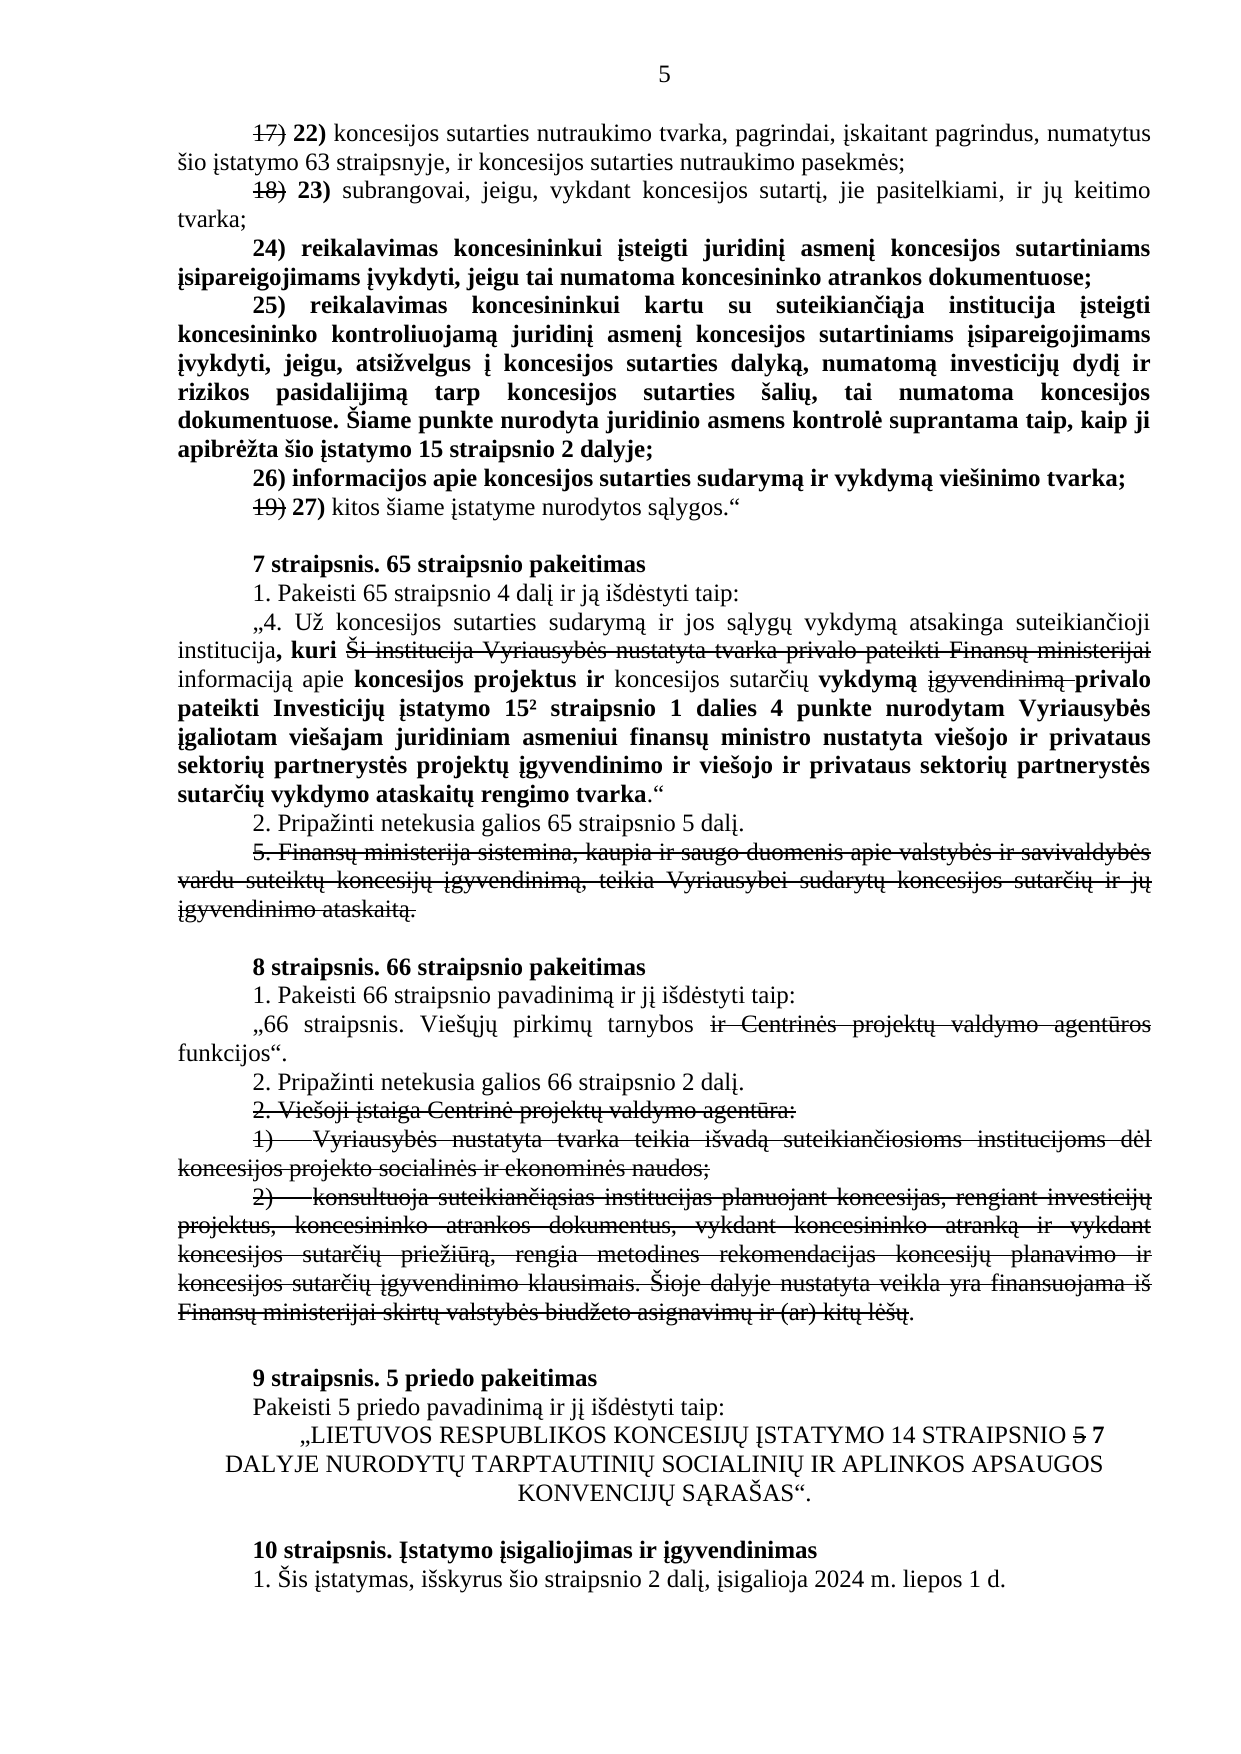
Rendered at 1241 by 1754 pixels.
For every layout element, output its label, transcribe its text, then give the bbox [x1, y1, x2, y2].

text 1. Šis įstatymas, išskyrus šio straipsnio 2 dalį, įsigalioja 2024 m. liepos 1 d. [177, 1564, 1152, 1593]
text 25) reikalavimas koncesininkui kartu su suteikiančiąja institucija įsteigti koncesininko kontroliuojamą juridinį asmenį koncesijos sutartiniams įsipareigojimams įvykdyti, jeigu, atsižvelgus į koncesijos sutarties dalyką, numatomą investicijų dydį ir rizikos pasidalijimą tarp koncesijos sutarties šalių, tai numatoma koncesijos dokumentuose. Šiame punkte nurodyta juridinio asmens kontrolė suprantama taip, kaip ji apibrėžta šio įstatymo 15 straipsnio 2 dalyje; [177, 291, 1152, 463]
text 5. Finansų ministerija sistemina, kaupia ir saugo duomenis apie valstybės ir savivaldybės vardu suteiktų koncesijų įgyvendinimą, teikia Vyriausybei sudarytų koncesijos sutarčių ir jų įgyvendinimo ataskaitą. [177, 837, 1152, 881]
text 10 straipsnis. Įstatymo įsigaliojimas ir įgyvendinimas [177, 1536, 1152, 1564]
text 1) Vyriausybės nustatyta tvarka teikia išvadą suteikiančiosioms institucijoms dėl koncesijos projekto socialinės ir ekonominės naudos; [177, 1124, 1152, 1182]
text 1. Pakeisti 65 straipsnio 4 dalį ir ją išdėstyti taip: [252, 578, 1152, 607]
text 2) konsultuoja suteikiančiąsias institucijas planuojant koncesijas, rengiant investicijų projektus, koncesininko atrankos dokumentus, vykdant koncesininko atranką ir vykdant koncesijos sutarčių priežiūrą, rengia metodines rekomendacijas koncesijų planavimo ir koncesijos sutarčių įgyvendinimo klausimais. Šioje dalyje nustatyta veikla yra finansuojama iš Finansų ministerijai skirtų valstybės biudžeto asignavimų ir (ar) kitų lėšų. [177, 1285, 1152, 1326]
text „66 straipsnis. Viešųjų pirkimų tarnybos ir Centrinės projektų valdymo agentūros funkcijos“. [177, 1009, 1152, 1067]
text 8 straipsnis. 66 straipsnio pakeitimas [252, 952, 1152, 981]
text 2. Viešoji įstaiga Centrinė projektų valdymo agentūra: [177, 1096, 1152, 1124]
text 5. Finansų ministerija sistemina, kaupia ir saugo duomenis apie valstybės ir savivaldybės vardu suteiktų koncesijų įgyvendinimą, teikia Vyriausybei sudarytų koncesijos sutarčių ir jų įgyvendinimo ataskaitą. [177, 882, 1152, 923]
text 19) 27) kitos šiame įstatyme nurodytos sąlygos.“ [177, 492, 1152, 521]
text 24) reikalavimas koncesininkui įsteigti juridinį asmenį koncesijos sutartiniams įsipareigojimams įvykdyti, jeigu tai numatoma koncesininko atrankos dokumentuose; [177, 233, 1152, 291]
text Pakeisti 5 priedo pavadinimą ir jį išdėstyti taip: [177, 1392, 1152, 1421]
text 1. Pakeisti 66 straipsnio pavadinimą ir jį išdėstyti taip: [177, 981, 1152, 1009]
text 2) konsultuoja suteikiančiąsias institucijas planuojant koncesijas, rengiant investicijų projektus, koncesininko atrankos dokumentus, vykdant koncesininko atranką ir vykdant koncesijos sutarčių priežiūrą, rengia metodines rekomendacijas koncesijų planavimo ir koncesijos sutarčių įgyvendinimo klausimais. Šioje dalyje nustatyta veikla yra finansuojama iš Finansų ministerijai skirtų valstybės biudžeto asignavimų ir (ar) kitų lėšų. [177, 1182, 1152, 1255]
text 9 straipsnis. 5 priedo pakeitimas [177, 1363, 1152, 1392]
text 2. Pripažinti netekusia galios 65 straipsnio 5 dalį. [252, 808, 1152, 837]
text „4. Už koncesijos sutarties sudarymą ir jos sąlygų vykdymą atsakinga suteikiančioji institucija, kuri Ši institucija Vyriausybės nustatyta tvarka privalo pateikti Finansų ministerijai informaciją apie koncesijos projektus ir koncesijos sutarčių vykdymą įgyvendinimą privalo pateikti Investicijų įstatymo 15² straipsnio 1 dalies 4 punkte nurodytam Vyriausybės įgaliotam viešajam juridiniam asmeniui finansų ministro nustatyta viešojo ir privataus sektorių partnerystės projektų įgyvendinimo ir viešojo ir privataus sektorių partnerystės sutarčių vykdymo ataskaitų rengimo tvarka.“ [177, 607, 1152, 808]
text 2. Pripažinti netekusia galios 66 straipsnio 2 dalį. [177, 1067, 1152, 1096]
text 17) 22) koncesijos sutarties nutraukimo tvarka, pagrindai, įskaitant pagrindus, numatytus šio įstatymo 63 straipsnyje, ir koncesijos sutarties nutraukimo pasekmės; [177, 118, 1152, 176]
text „LIETUVOS RESPUBLIKOS KONCESIJŲ ĮSTATYMO 14 STRAIPSNIO 5 7 DALYJE NURODYTŲ TARPTAUTINIŲ SOCIALINIŲ IR APLINKOS APSAUGOS KONVENCIJŲ SĄRAŠAS“. [177, 1421, 1152, 1507]
text 2) konsultuoja suteikiančiąsias institucijas planuojant koncesijas, rengiant investicijų projektus, koncesininko atrankos dokumentus, vykdant koncesininko atranką ir vykdant koncesijos sutarčių priežiūrą, rengia metodines rekomendacijas koncesijų planavimo ir koncesijos sutarčių įgyvendinimo klausimais. Šioje dalyje nustatyta veikla yra finansuojama iš Finansų ministerijai skirtų valstybės biudžeto asignavimų ir (ar) kitų lėšų. [177, 1256, 1152, 1284]
text 26) informacijos apie koncesijos sutarties sudarymą ir vykdymą viešinimo tvarka; [177, 463, 1152, 492]
text 18) 23) subrangovai, jeigu, vykdant koncesijos sutartį, jie pasitelkiami, ir jų keitimo tvarka; [177, 176, 1152, 233]
text 7 straipsnis. 65 straipsnio pakeitimas [252, 549, 1152, 578]
